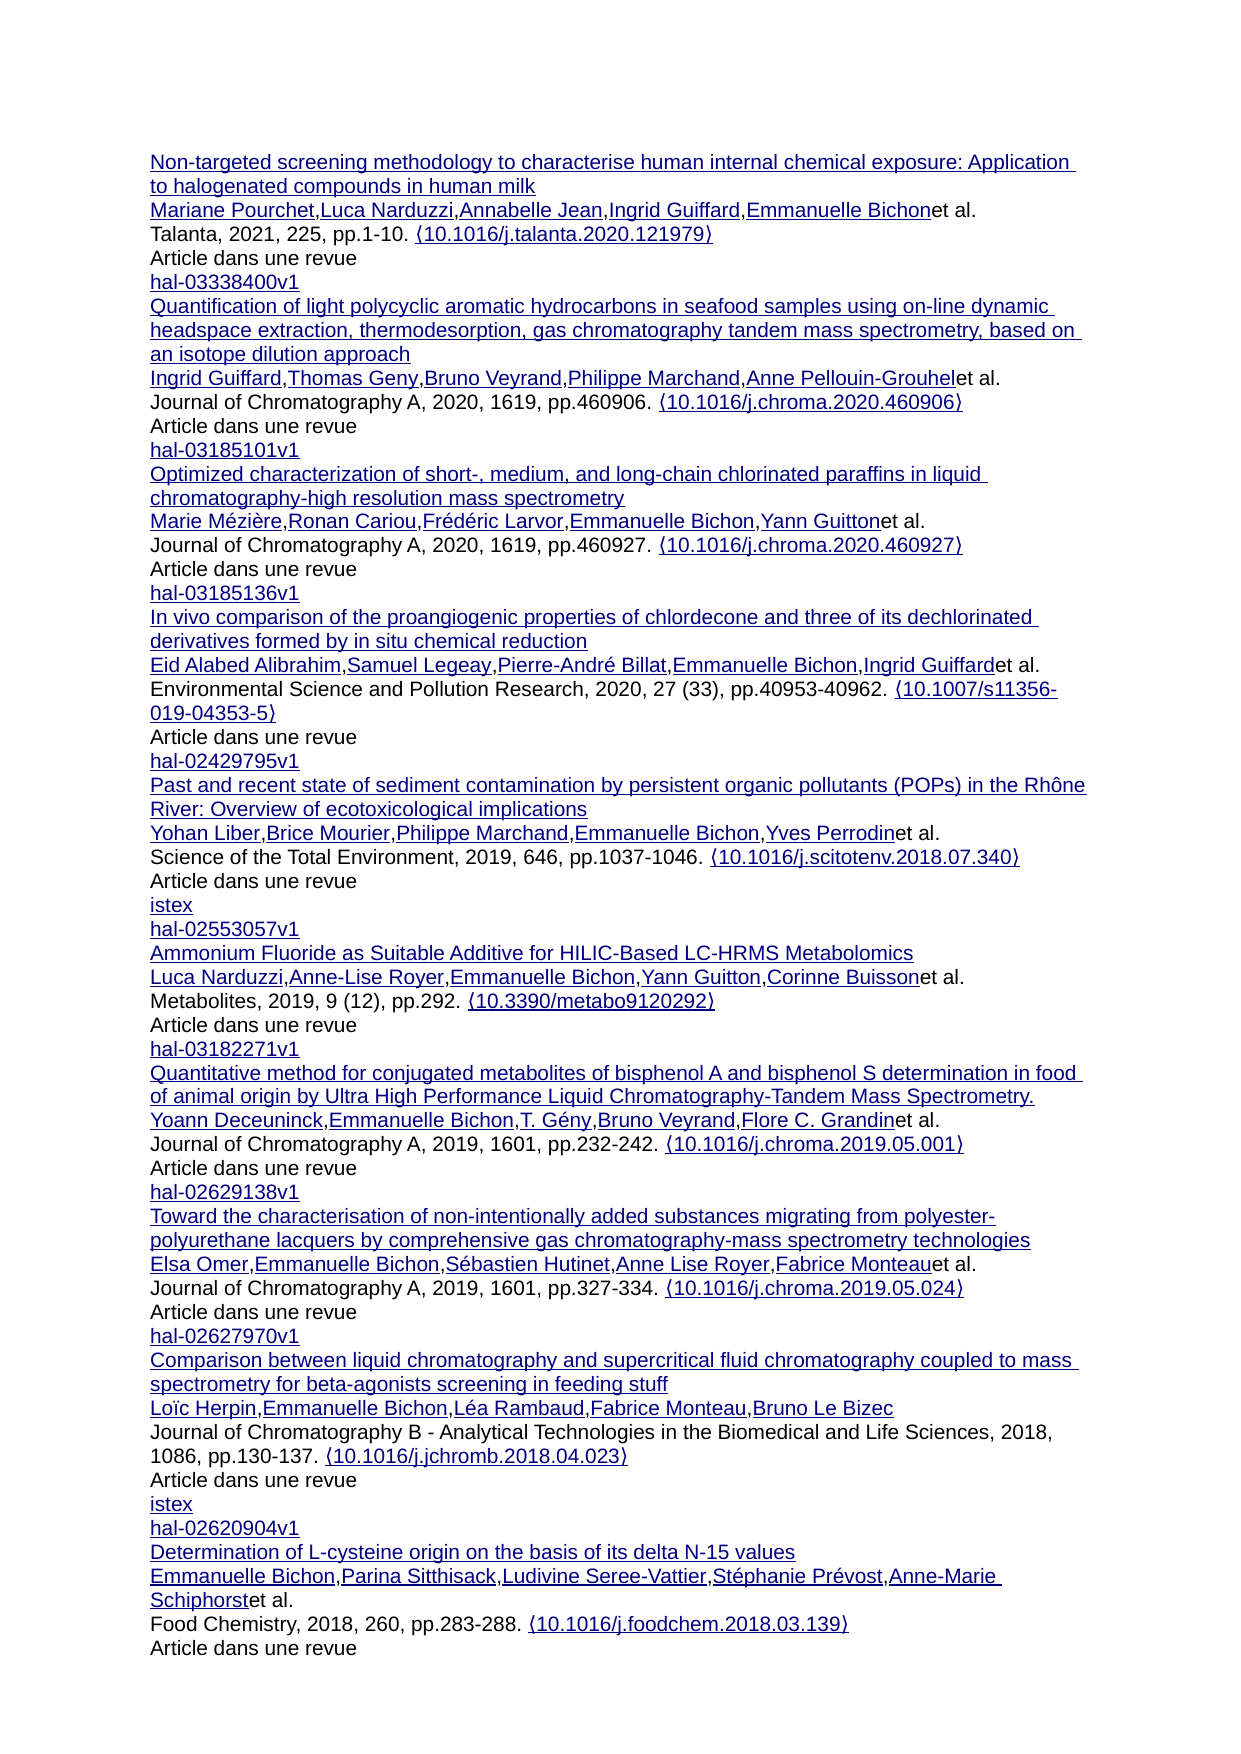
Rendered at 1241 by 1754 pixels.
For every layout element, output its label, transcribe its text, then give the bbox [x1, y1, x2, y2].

table_cell Past and recent state of sediment contamination by persistent organic pollutants (POPs) in the Rhône River: Overview of ecotoxicological implications Yohan Liber,Brice Mourier,Philippe Marchand,Emmanuelle Bichon,Yves Perrodinet al. Science of the Total Environment, 2019, 646, pp.1037-1046. ⟨10.1016/j.scitotenv.2018.07.340⟩ Article dans une revue istex hal-02553057v1 [150, 773, 1090, 941]
table_cell Comparison between liquid chromatography and supercritical fluid chromatography coupled to mass spectrometry for beta-agonists screening in feeding stuff Loïc Herpin,Emmanuelle Bichon,Léa Rambaud,Fabrice Monteau,Bruno Le Bizec Journal of Chromatography B - Analytical Technologies in the Biomedical and Life Sciences, 2018, 1086, pp.130-137. ⟨10.1016/j.jchromb.2018.04.023⟩ Article dans une revue istex hal-02620904v1 [150, 1348, 1090, 1539]
table_cell Non-targeted screening methodology to characterise human internal chemical exposure: Application to halogenated compounds in human milk Mariane Pourchet,Luca Narduzzi,Annabelle Jean,Ingrid Guiffard,Emmanuelle Bichonet al. Talanta, 2021, 225, pp.1-10. ⟨10.1016/j.talanta.2020.121979⟩ Article dans une revue hal-03338400v1 [150, 150, 1090, 294]
table_cell Ammonium Fluoride as Suitable Additive for HILIC-Based LC-HRMS Metabolomics Luca Narduzzi,Anne-Lise Royer,Emmanuelle Bichon,Yann Guitton,Corinne Buissonet al. Metabolites, 2019, 9 (12), pp.292. ⟨10.3390/metabo9120292⟩ Article dans une revue hal-03182271v1 [150, 941, 1090, 1060]
table_cell Toward the characterisation of non-intentionally added substances migrating from polyester-polyurethane lacquers by comprehensive gas chromatography-mass spectrometry technologies Elsa Omer,Emmanuelle Bichon,Sébastien Hutinet,Anne Lise Royer,Fabrice Monteauet al. Journal of Chromatography A, 2019, 1601, pp.327-334. ⟨10.1016/j.chroma.2019.05.024⟩ Article dans une revue hal-02627970v1 [150, 1204, 1090, 1348]
table_cell Quantitative method for conjugated metabolites of bisphenol A and bisphenol S determination in food of animal origin by Ultra High Performance Liquid Chromatography-Tandem Mass Spectrometry. Yoann Deceuninck,Emmanuelle Bichon,T. Gény,Bruno Veyrand,Flore C. Grandinet al. Journal of Chromatography A, 2019, 1601, pp.232-242. ⟨10.1016/j.chroma.2019.05.001⟩ Article dans une revue hal-02629138v1 [150, 1060, 1090, 1204]
table_cell Optimized characterization of short-, medium, and long-chain chlorinated paraffins in liquid chromatography-high resolution mass spectrometry Marie Mézière,Ronan Cariou,Frédéric Larvor,Emmanuelle Bichon,Yann Guittonet al. Journal of Chromatography A, 2020, 1619, pp.460927. ⟨10.1016/j.chroma.2020.460927⟩ Article dans une revue hal-03185136v1 [150, 461, 1090, 605]
table_cell Determination of L-cysteine origin on the basis of its delta N-15 values Emmanuelle Bichon,Parina Sitthisack,Ludivine Seree-Vattier,Stéphanie Prévost,Anne-Marie Schiphorstet al. Food Chemistry, 2018, 260, pp.283-288. ⟨10.1016/j.foodchem.2018.03.139⟩ Article dans une revue [150, 1540, 1090, 1659]
table_cell Quantification of light polycyclic aromatic hydrocarbons in seafood samples using on-line dynamic headspace extraction, thermodesorption, gas chromatography tandem mass spectrometry, based on an isotope dilution approach Ingrid Guiffard,Thomas Geny,Bruno Veyrand,Philippe Marchand,Anne Pellouin-Grouhelet al. Journal of Chromatography A, 2020, 1619, pp.460906. ⟨10.1016/j.chroma.2020.460906⟩ Article dans une revue hal-03185101v1 [150, 294, 1090, 461]
table_cell In vivo comparison of the proangiogenic properties of chlordecone and three of its dechlorinated derivatives formed by in situ chemical reduction Eid Alabed Alibrahim,Samuel Legeay,Pierre-André Billat,Emmanuelle Bichon,Ingrid Guiffardet al. Environmental Science and Pollution Research, 2020, 27 (33), pp.40953-40962. ⟨10.1007/s11356-019-04353-5⟩ Article dans une revue hal-02429795v1 [150, 605, 1090, 773]
